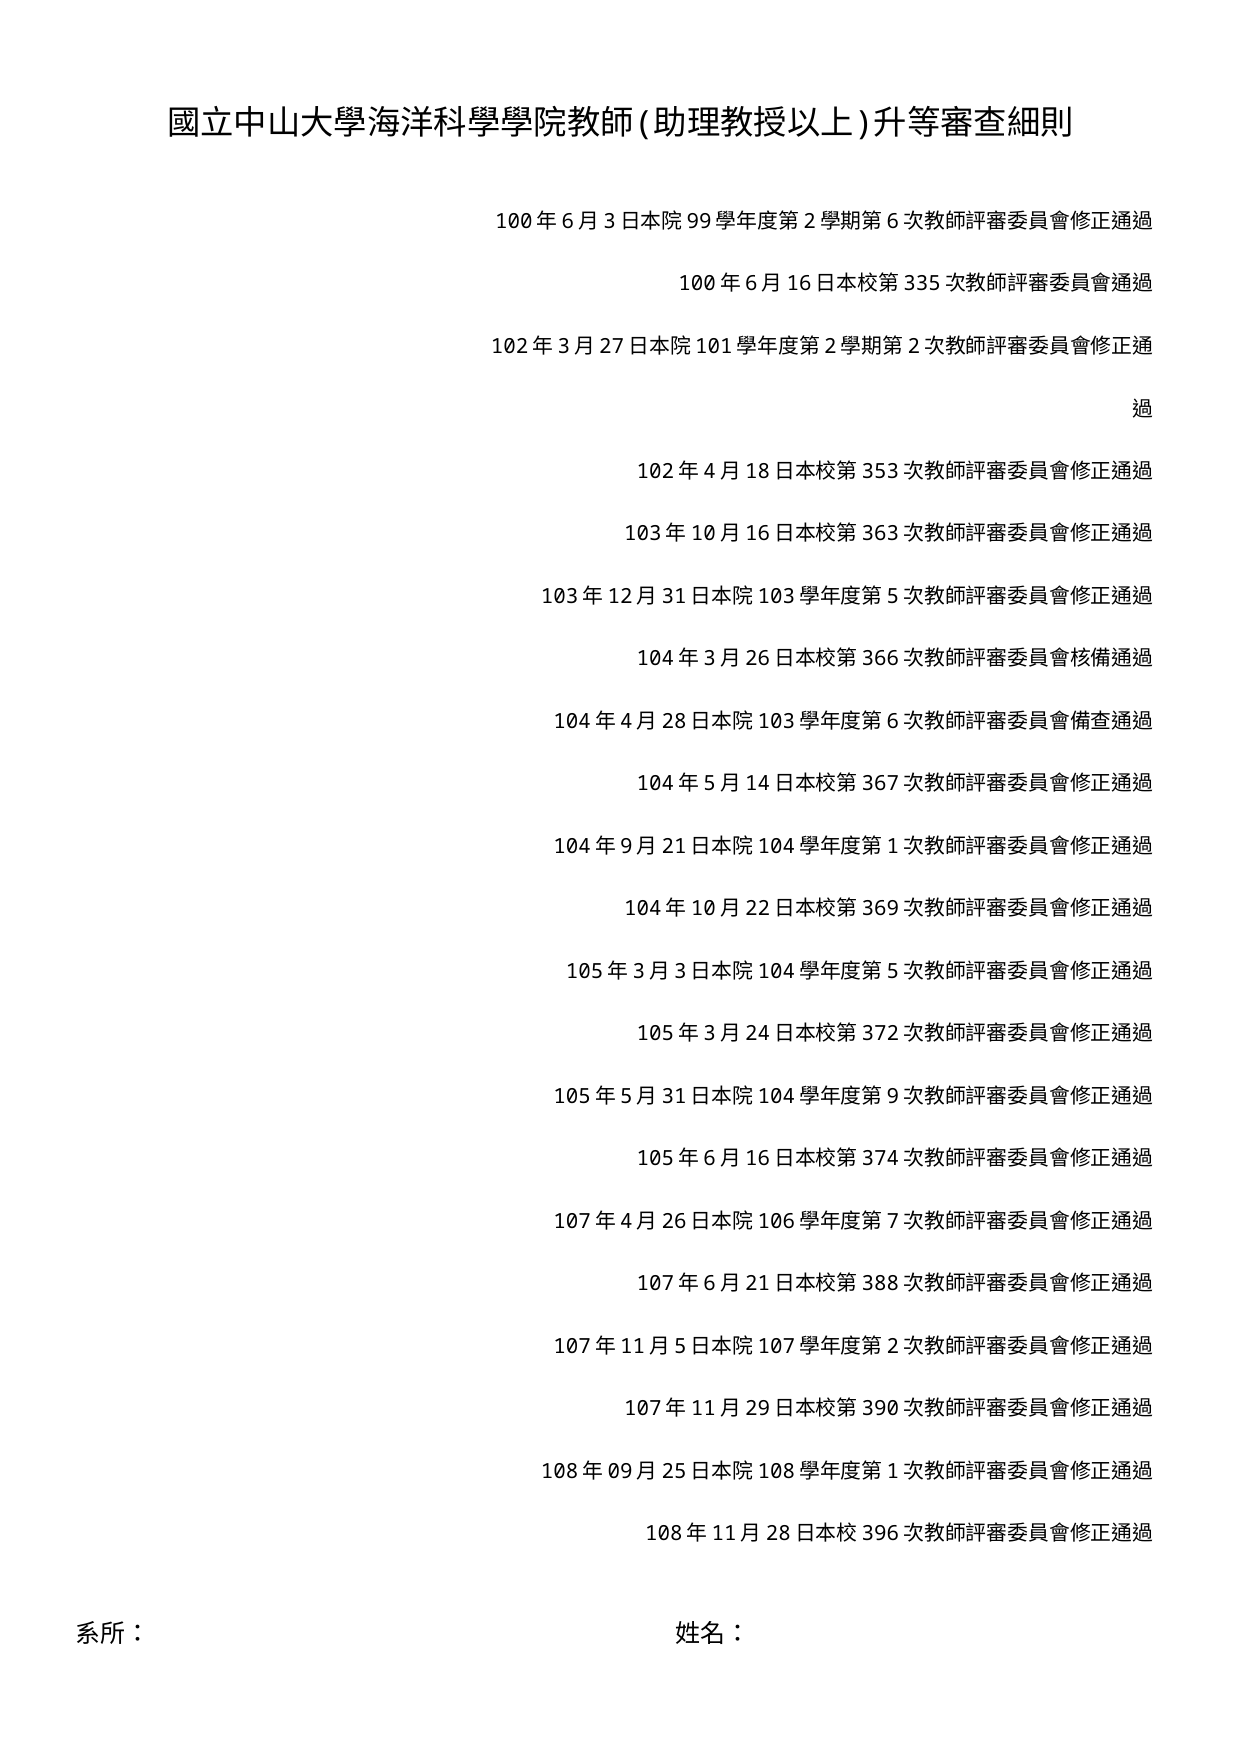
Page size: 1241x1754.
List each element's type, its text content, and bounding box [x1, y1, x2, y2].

text 102年3月27日本院101學年度第2學期第2次教師評審委員會修正通過 [75, 303, 1153, 428]
text 108年11月28日本校396次教師評審委員會修正通過 [75, 1490, 1153, 1553]
text 102年4月18日本校第353次教師評審委員會修正通過 [75, 428, 1153, 490]
text 104年4月28日本院103學年度第6次教師評審委員會備查通過 [75, 678, 1153, 740]
text 107年11月5日本院107學年度第2次教師評審委員會修正通過 [75, 1303, 1153, 1365]
text 105年6月16日本校第374次教師評審委員會修正通過 [75, 1115, 1153, 1178]
text 108年09月25日本院108學年度第1次教師評審委員會修正通過 [75, 1428, 1153, 1490]
text 103年12月31日本院103學年度第5次教師評審委員會修正通過 [75, 553, 1153, 615]
text 104年9月21日本院104學年度第1次教師評審委員會修正通過 [75, 803, 1153, 865]
text 105年3月24日本校第372次教師評審委員會修正通過 [75, 990, 1153, 1053]
text 104年3月26日本校第366次教師評審委員會核備通過 [75, 615, 1153, 678]
text 103年10月16日本校第363次教師評審委員會修正通過 [75, 490, 1153, 553]
text 系所： 姓名： [75, 1590, 1165, 1653]
text 105年3月3日本院104學年度第5次教師評審委員會修正通過 [75, 928, 1153, 990]
text 104年5月14日本校第367次教師評審委員會修正通過 [75, 740, 1153, 803]
text 107年4月26日本院106學年度第7次教師評審委員會修正通過 [75, 1178, 1153, 1240]
text 107年6月21日本校第388次教師評審委員會修正通過 [75, 1240, 1153, 1303]
text 100年6月3日本院99學年度第2學期第6次教師評審委員會修正通過 [75, 178, 1153, 240]
text 100年6月16日本校第335次教師評審委員會通過 [75, 240, 1153, 303]
text 105年5月31日本院104學年度第9次教師評審委員會修正通過 [75, 1053, 1153, 1115]
text 107年11月29日本校第390次教師評審委員會修正通過 [75, 1365, 1153, 1428]
text 104年10月22日本校第369次教師評審委員會修正通過 [75, 865, 1153, 928]
text 國立中山大學海洋科學學院教師(助理教授以上)升等審查細則 [75, 96, 1165, 144]
